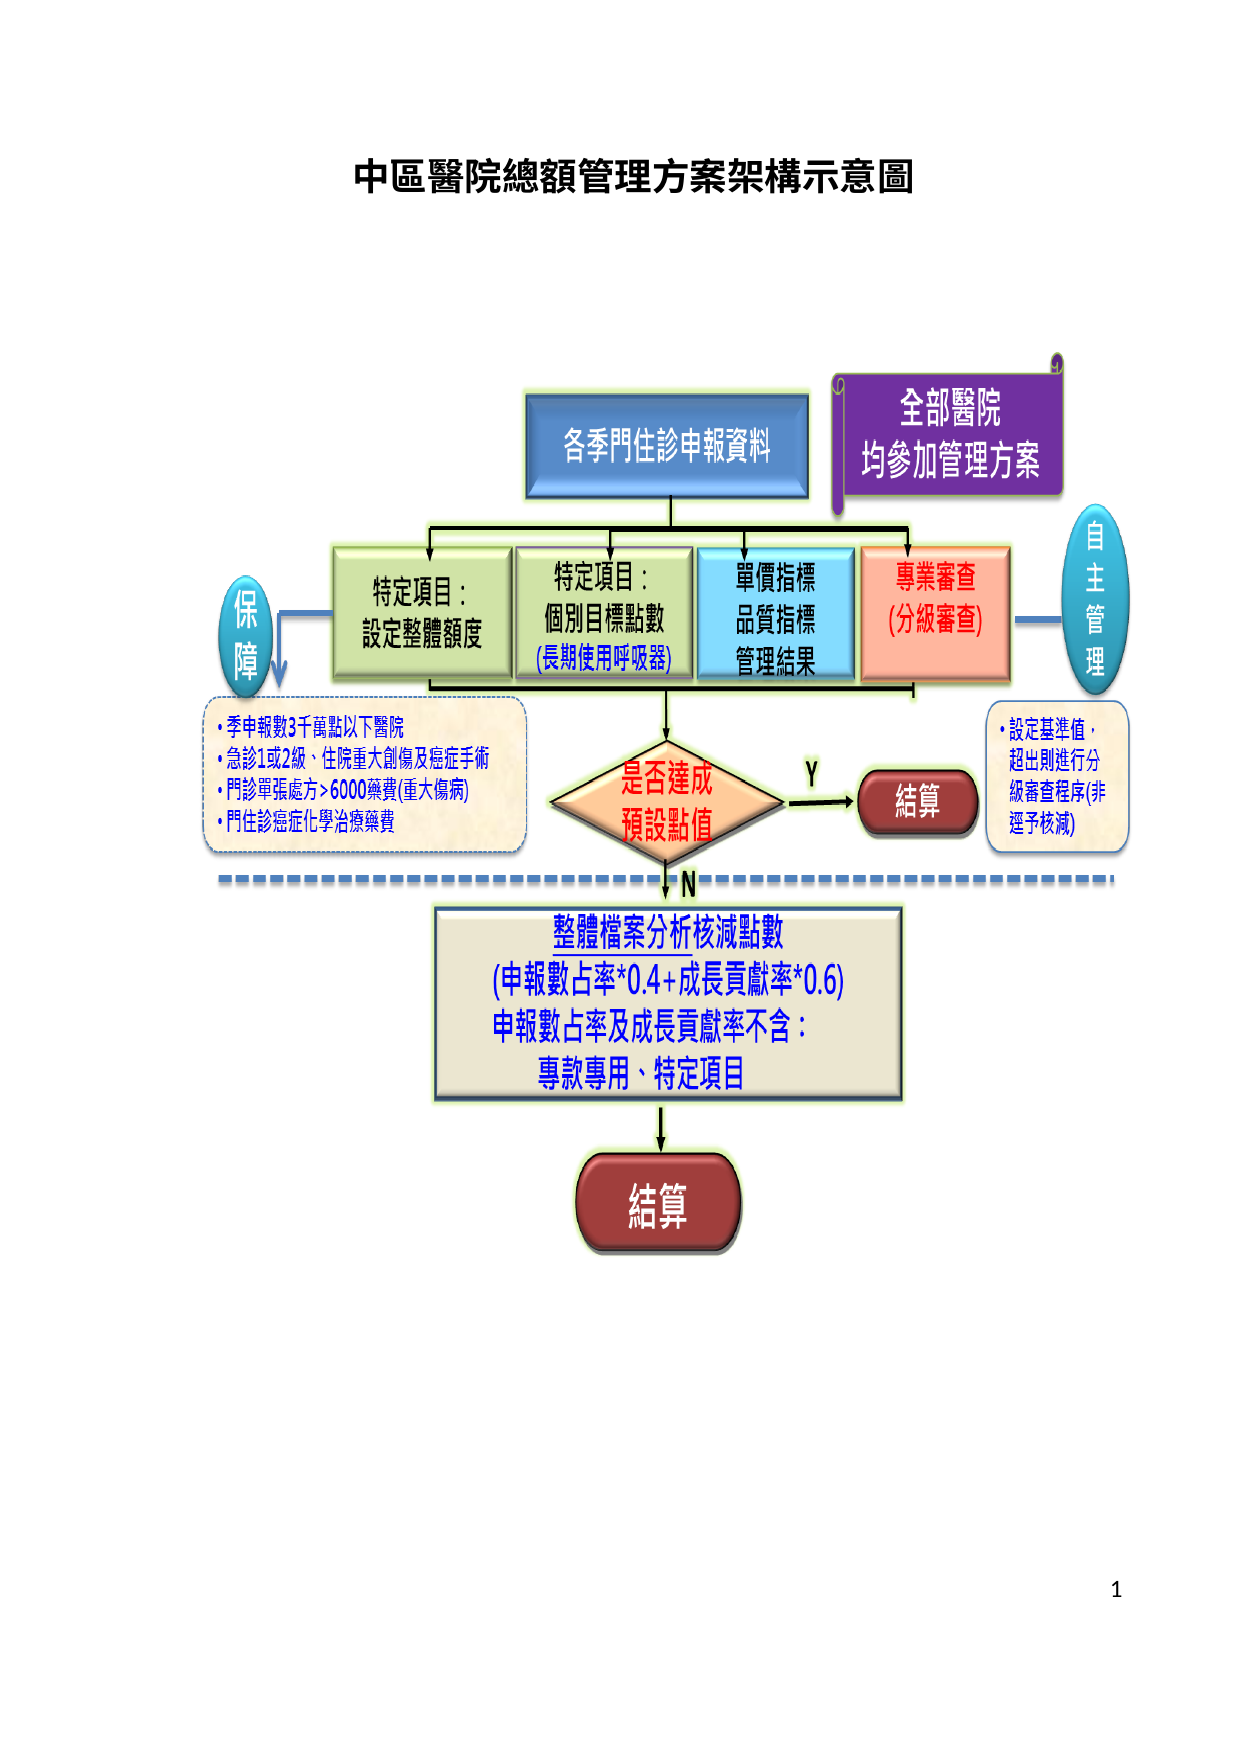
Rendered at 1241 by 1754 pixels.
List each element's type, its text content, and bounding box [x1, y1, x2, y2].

text 中區醫院總額管理方案架構示意圖 [346, 147, 920, 201]
